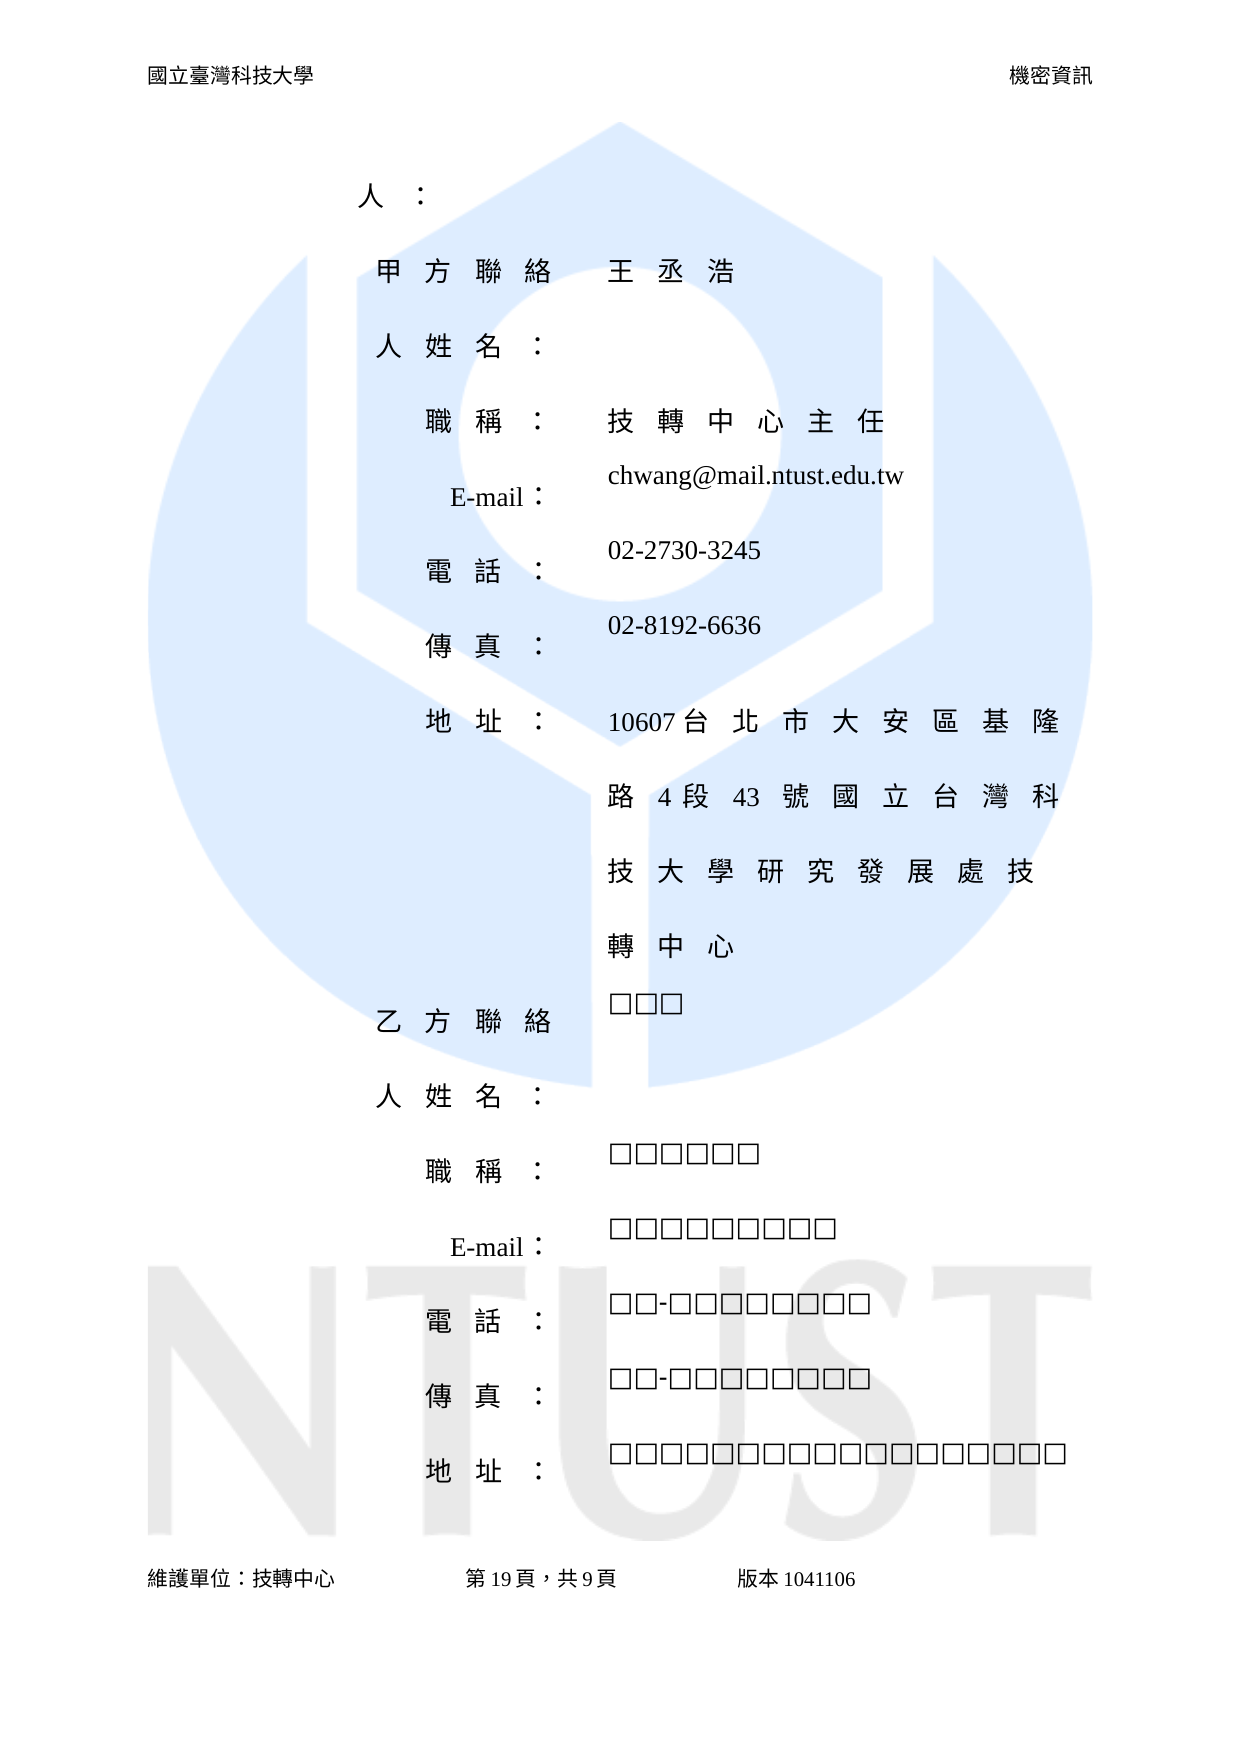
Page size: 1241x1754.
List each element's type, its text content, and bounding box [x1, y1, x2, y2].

table_cell □□□□□□□□□ [1093, 1207, 1117, 1282]
table_cell □□-□□□□□□□□ [1093, 1357, 1117, 1432]
table_cell chwang@mail.ntust.edu.tw [1093, 457, 1117, 532]
table_cell □□□□□□ [1093, 1132, 1117, 1207]
table_cell 02-8192-6636 [1093, 607, 1117, 682]
table_cell 02-2730-3245 [1093, 532, 1117, 607]
table_cell 本合約有關之通知或要求應以書面送達下列之處所及人員（以下簡稱「聯絡人」），經送達該聯絡人者，即視為已送達該方當事人： [1093, 157, 1117, 232]
table_cell 10607台北市大安區基隆路4段43號國立台灣科技大學研究發展處技轉中心 [1093, 682, 1117, 982]
table_cell □□-□□□□□□□□ [1093, 1282, 1117, 1357]
table_cell □□□□□□□□□□□□□□□□□□ [1093, 1432, 1117, 1507]
table_cell 技轉中心主任 [1093, 382, 1117, 457]
table_cell □□□ [1093, 982, 1117, 1132]
table_cell 王丞浩 [1093, 232, 1117, 382]
